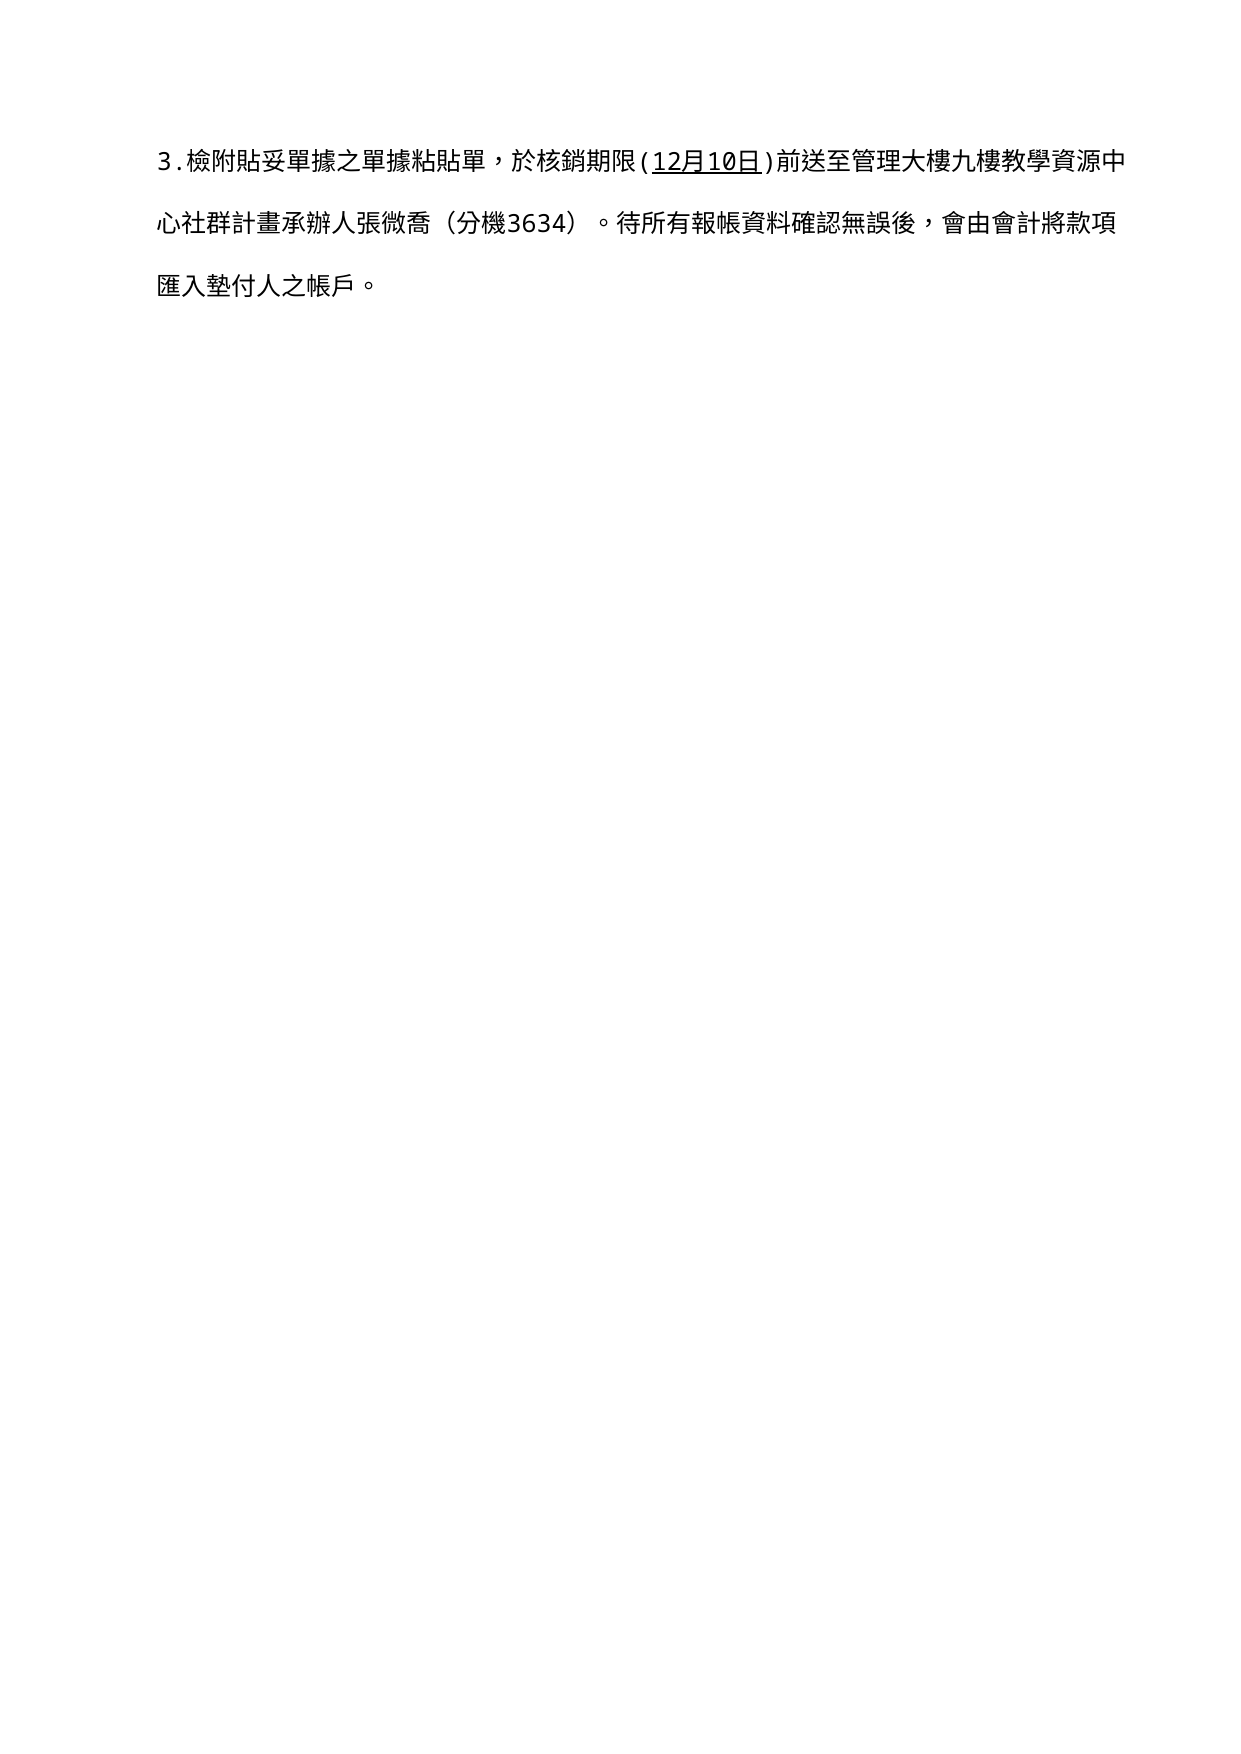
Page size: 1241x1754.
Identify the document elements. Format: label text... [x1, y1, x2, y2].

text 3.檢附貼妥單據之單據粘貼單，於核銷期限(12月10日)前送至管理大樓九樓教學資源中心社群計畫承辦人張微喬（分機3634）。待所有報帳資料確認無誤後，會由會計將款項匯入墊付人之帳戶。 [156, 117, 1128, 305]
